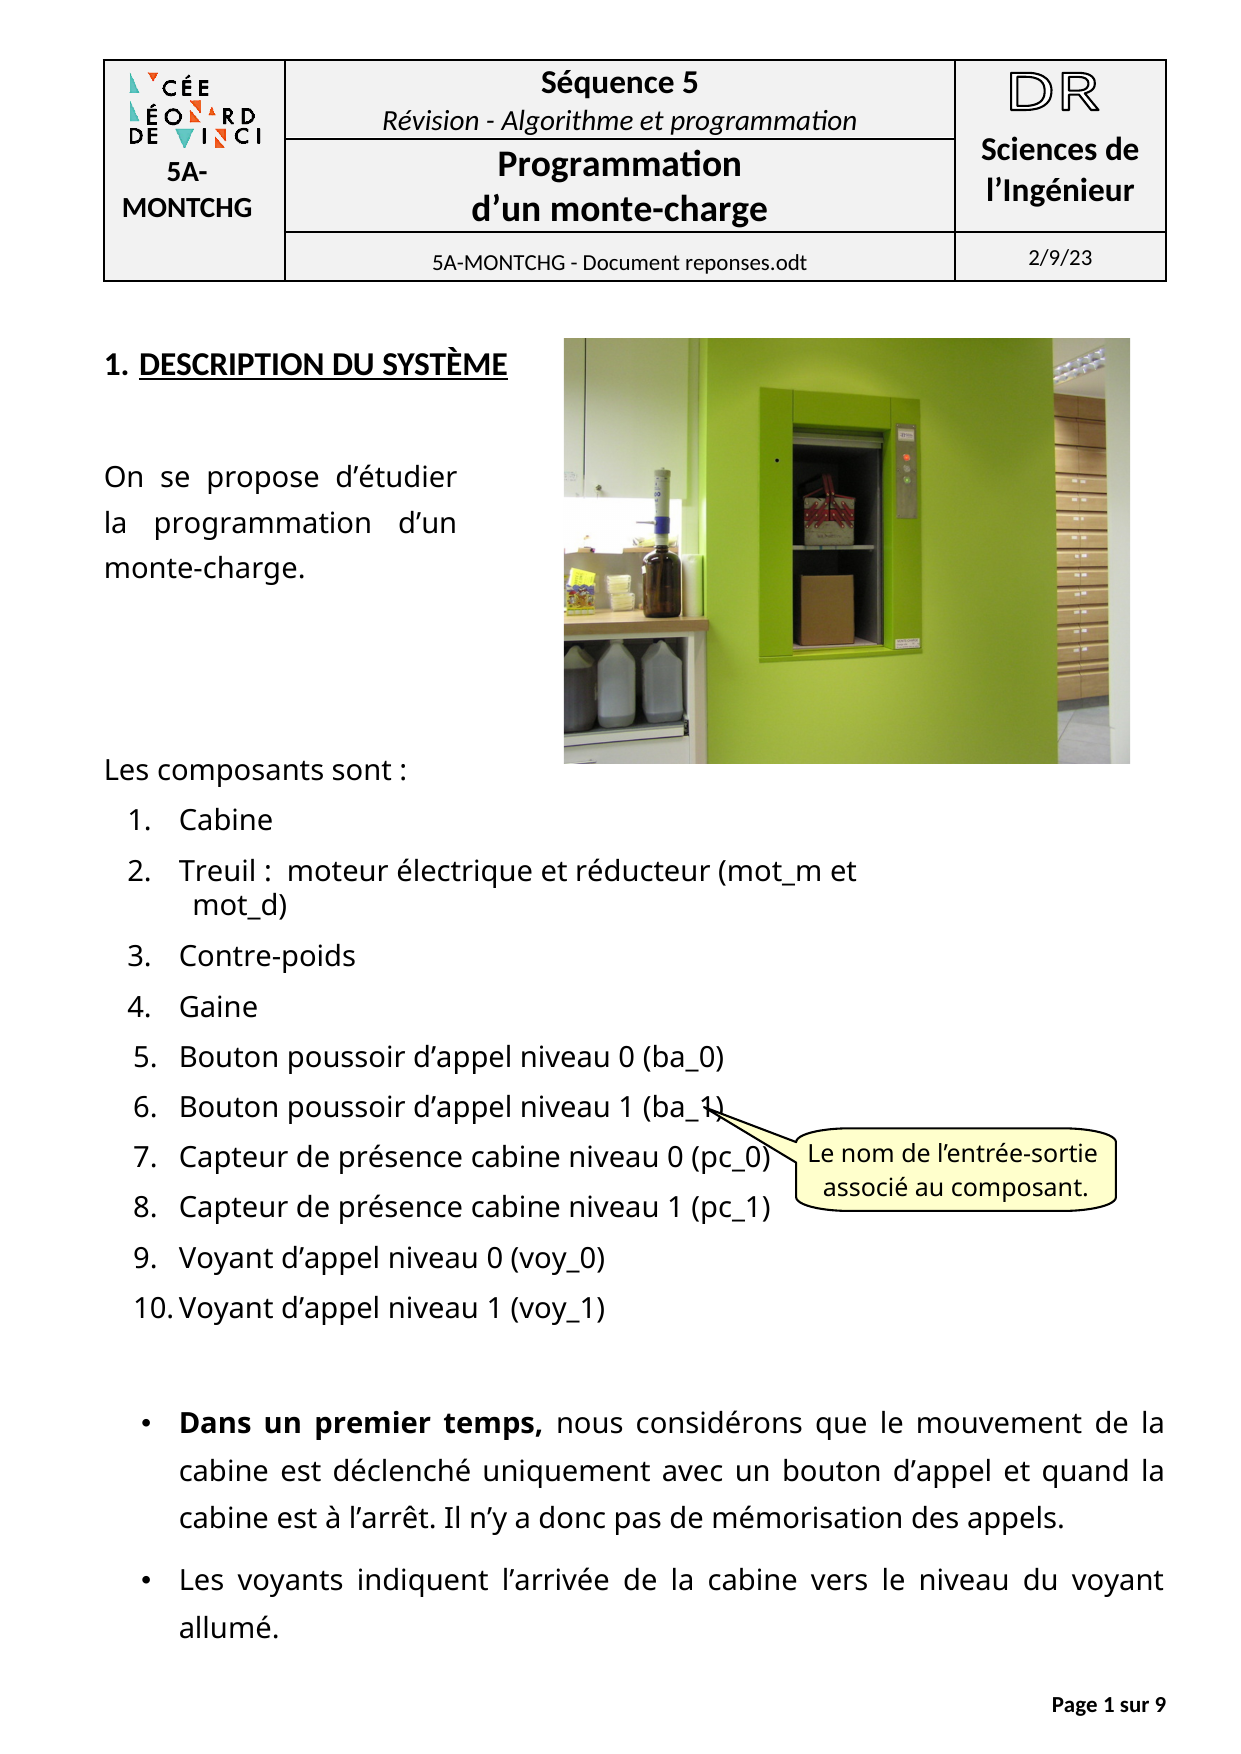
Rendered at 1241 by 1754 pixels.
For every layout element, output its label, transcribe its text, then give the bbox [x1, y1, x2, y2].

list Bouton poussoir d’appel niveau 1 (ba_1) [133, 1089, 1095, 1125]
list Voyant d’appel niveau 0 (voy_0) [133, 1240, 995, 1275]
table_header Séquence 5 Révision - Algorithme et programmation [286, 61, 954, 137]
table_cell Programmation d’un monte-charge [286, 140, 954, 231]
list Contre-poids [127, 938, 936, 974]
table_cell 09/02/2023 [956, 233, 1165, 280]
list Treuil : moteur électrique et réducteur (mot_m et mot_d) [127, 852, 936, 924]
table_header [105, 61, 284, 280]
list Dans un premier temps, nous considérons que le mouvement de la cabine est déclenché uniquement avec un bouton d’appel et quand la cabine est à l’arrêt. Il n’y a donc pas de mémorisation des appels. [141, 1402, 1166, 1537]
list Capteur de présence cabine niveau 0 (pc_0) [133, 1139, 795, 1175]
table_cell 5A-MONTCHG - Document reponses.odt [286, 233, 954, 280]
picture [563, 338, 1131, 764]
list Cabine [127, 802, 936, 838]
subtitle Description du système [103, 343, 563, 383]
list Les voyants indiquent l’arrivée de la cabine vers le niveau du voyant allumé. [141, 1560, 1166, 1647]
list Bouton poussoir d’appel niveau 0 (ba_0) [133, 1039, 1095, 1074]
table_header Sciences de l’Ingénieur [956, 61, 1165, 231]
list Capteur de présence cabine niveau 1 (pc_1) [133, 1189, 995, 1225]
list Voyant d’appel niveau 1 (voy_1) [133, 1290, 995, 1326]
text Les composants sont : [103, 752, 877, 788]
list Gaine [127, 989, 936, 1024]
text On se propose d’étudier la programmation d’un monte-charge. [103, 456, 457, 587]
picture [126, 68, 262, 150]
subtitle [1131, 343, 1166, 383]
